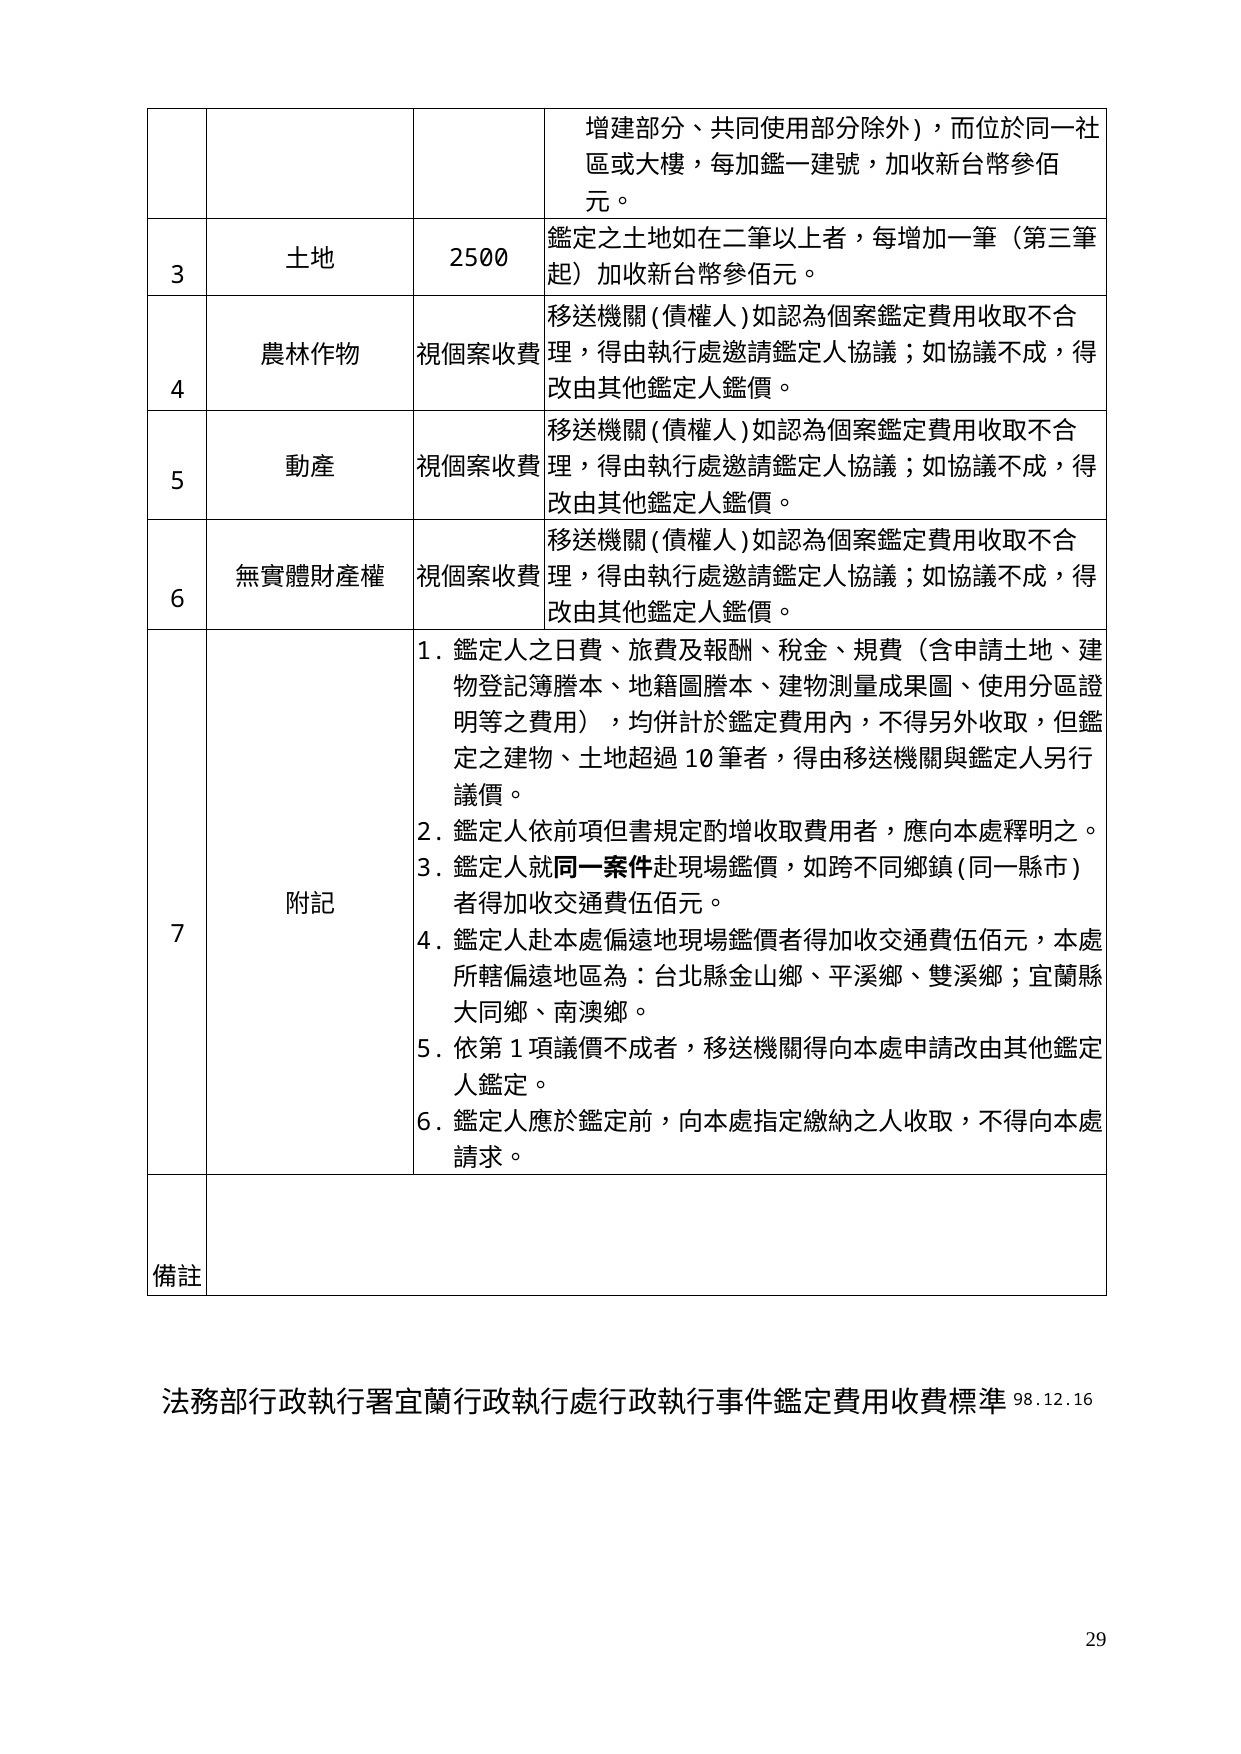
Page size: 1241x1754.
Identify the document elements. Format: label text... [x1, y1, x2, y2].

table_cell [207, 1175, 1106, 1295]
table_cell 視個案收費 [414, 411, 544, 519]
table_cell 鑑定人之日費、旅費及報酬、稅金、規費（含申請土地、建物登記簿謄本、地籍圖謄本、建物測量成果圖、使用分區證明等之費用），均併計於鑑定費用內，不得另外收取，但鑑定之建物、土地超過10筆者，得由移送機關與鑑定人另行議價。 鑑定人依前項但書規定酌增收取費用者，應向本處釋明之。 鑑定人就同一案件赴現場鑑價，如跨不同鄉鎮(同一縣市)者得加收交通費伍佰元。 鑑定人赴本處偏遠地現場鑑價者得加收交通費伍佰元，本處所轄偏遠地區為：台北縣金山鄉、平溪鄉、雙溪鄉；宜蘭縣大同鄉、南澳鄉。 依第1項議價不成者，移送機關得向本處申請改由其他鑑定人鑑定。 鑑定人應於鑑定前，向本處指定繳納之人收取，不得向本處請求。 [414, 630, 1106, 1174]
table_cell 6 [148, 520, 206, 629]
table_cell 移送機關(債權人)如認為個案鑑定費用收取不合理，得由執行處邀請鑑定人協議；如協議不成，得改由其他鑑定人鑑價。 [545, 520, 1106, 629]
table_cell 移送機關(債權人)如認為個案鑑定費用收取不合理，得由執行處邀請鑑定人協議；如協議不成，得改由其他鑑定人鑑價。 [545, 411, 1106, 519]
table_cell 視個案收費 [414, 520, 544, 629]
table_cell 備註 [148, 1175, 206, 1295]
table_cell 土地 [207, 219, 413, 295]
table_cell 農林作物 [207, 296, 413, 409]
table_cell 7 [148, 630, 206, 1174]
text 法務部行政執行署宜蘭行政執行處行政執行事件鑑定費用收費標準98.12.16 [148, 1358, 1106, 1420]
table_cell 增建部分、共同使用部分除外)，而位於同一社區或大樓，每加鑑一建號，加收新台幣參佰元。 [545, 109, 1106, 217]
table_cell 動產 [207, 411, 413, 519]
table_cell 無實體財產權 [207, 520, 413, 629]
table_cell [414, 109, 544, 217]
table_cell 2500 [414, 219, 544, 295]
table_cell [148, 109, 206, 217]
table_cell [207, 109, 413, 217]
table_cell 3 [148, 219, 206, 295]
table_cell 移送機關(債權人)如認為個案鑑定費用收取不合理，得由執行處邀請鑑定人協議；如協議不成，得改由其他鑑定人鑑價。 [545, 296, 1106, 409]
table_cell 附記 [207, 630, 413, 1174]
table_cell 視個案收費 [414, 296, 544, 409]
table_cell 4 [148, 296, 206, 409]
table_cell 5 [148, 411, 206, 519]
table_cell 鑑定之土地如在二筆以上者，每增加一筆（第三筆起）加收新台幣參佰元。 [545, 219, 1106, 295]
